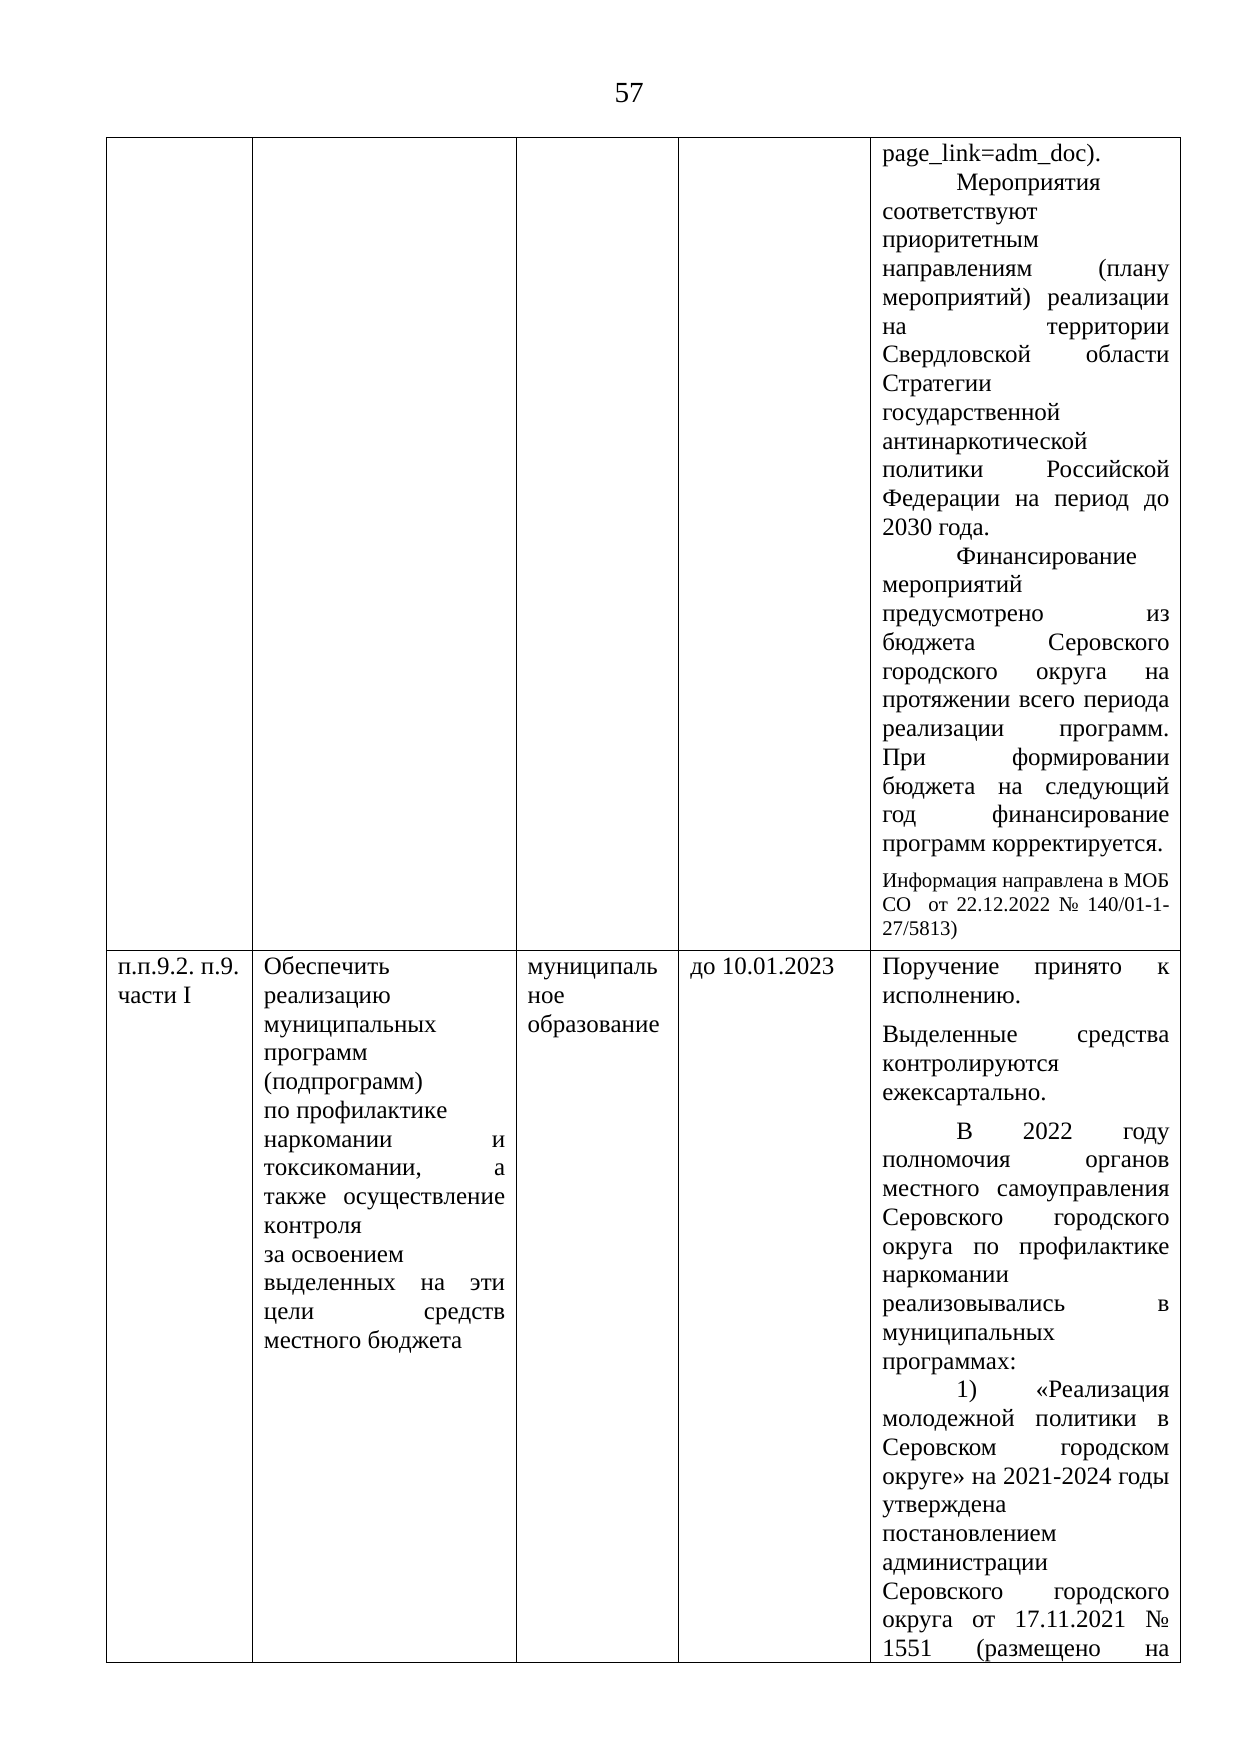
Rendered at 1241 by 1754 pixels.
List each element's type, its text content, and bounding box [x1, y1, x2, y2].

table_cell В целях реализации Перечня приоритетных направлений (плана мероприятий) реализации на территории Свердловской области Стратегии государственной антинаркотической политики Российской Федерации на период до 2030 года от 23.12.2020 № 01-01-39/144 в Серовском городском округе утвержден План мероприятий по реализации на территории Серовского городского округа Стратегии государственной антинаркотической политики Российской Федерации на период до 2030 года. Мероприятия по профилактике наркомании, противодействию вовлечения населения в незаконный оборот наркотиков, популяризации здорового образа жизни, реализуются в муниципальных программах, исполнителем которых являются учреждения, подведомственные отраслевому органу администрации Серовского городского округа «Управление культуры и молодежной политики» и отраслевому органу администрации Серовского городского округа Управление образования : 1) «Реализация молодежной политики в Серовском городском округе» на 2021-2024 годы утверждена постановлением администрации Серовского городского округа от 17.11.2021 № 1551 (размещено на официальном сайте администрации Серовского городского округа http://www.adm-serov.ru/index.php?page_link=adm_doc); 2) «Обеспечение общественной безопасности на территории Серовского городского округа» на 2021-2024 годы утверждена постановлением администрации Серовского городского округа от 17.12.2020 № 1733 (размещено на официальном сайте администрации Серовского городского округа http://www.adm-serov.ru/index.php?page_link=adm_doc); 3) Дополнительные меры социальной поддержки отдельных категорий граждан Серовского городского округа» на 2017-2024 годы, утвержденной постановлением администрации Серовского городского округа от 21.12.2016 № 2133 (в редакции от 24.12.2021 № 1700) (размещено на официальном сайте администрации Серовского городского округа http://www.adm-serov.ru/index.php?page_link=adm_doc ) 4) «Развитие образования в Серовском городском округе» на 2019-2024 годы утверждена постановлением администрации Серовского городского округа от 11.03.2019 № 550 (размещено на официальном сайте администрации Серовского городского округа http://www.adm-serov.ru/index.php?page_link=adm_doc); 5) «Развитие физической культуры и спорта в Серовском городском округе» на 2021 - 2024 годы утверждена постановлением администрации Серовского городского округа от 22.10.2020 № 1422 (размещено на официальном сайте администрации Серовского городского округа http://www.adm-serov.ru/index.php?page_link=adm_doc). Мероприятия соответствуют приоритетным направлениям (плану мероприятий) реализации на территории Свердловской области Стратегии государственной антинаркотической политики Российской Федерации на период до 2030 года. Финансирование мероприятий предусмотрено из бюджета Серовского городского округа на протяжении всего периода реализации программ. При формировании бюджета на следующий год финансирование программ корректируется. Информация направлена в МОБ СО от 22.12.2022 № 140/01-1-27/5813) [871, 138, 1180, 950]
table_cell муниципальное образование [517, 951, 678, 1662]
table_cell п.п.9.2. п.9. части I [107, 951, 252, 1662]
table_cell [679, 138, 870, 950]
table_cell до 10.01.2023 [679, 951, 870, 1662]
table_cell [517, 138, 678, 950]
table_cell [107, 138, 252, 950]
table_cell Поручение принято к исполнению. Выделенные средства контролируются ежексартально. В 2022 году полномочия органов местного самоуправления Серовского городского округа по профилактике наркомании реализовывались в муниципальных программах: 1) «Реализация молодежной политики в Серовском городском округе» на 2021-2024 годы утверждена постановлением администрации Серовского городского округа от 17.11.2021 № 1551 (размещено на [871, 951, 1180, 1662]
table_cell [253, 138, 516, 950]
table_cell Обеспечить реализацию муниципальных программ (подпрограмм) по профилактике наркомании и токсикомании, а также осуществление контроля за освоением выделенных на эти цели средств местного бюджета [253, 951, 516, 1662]
